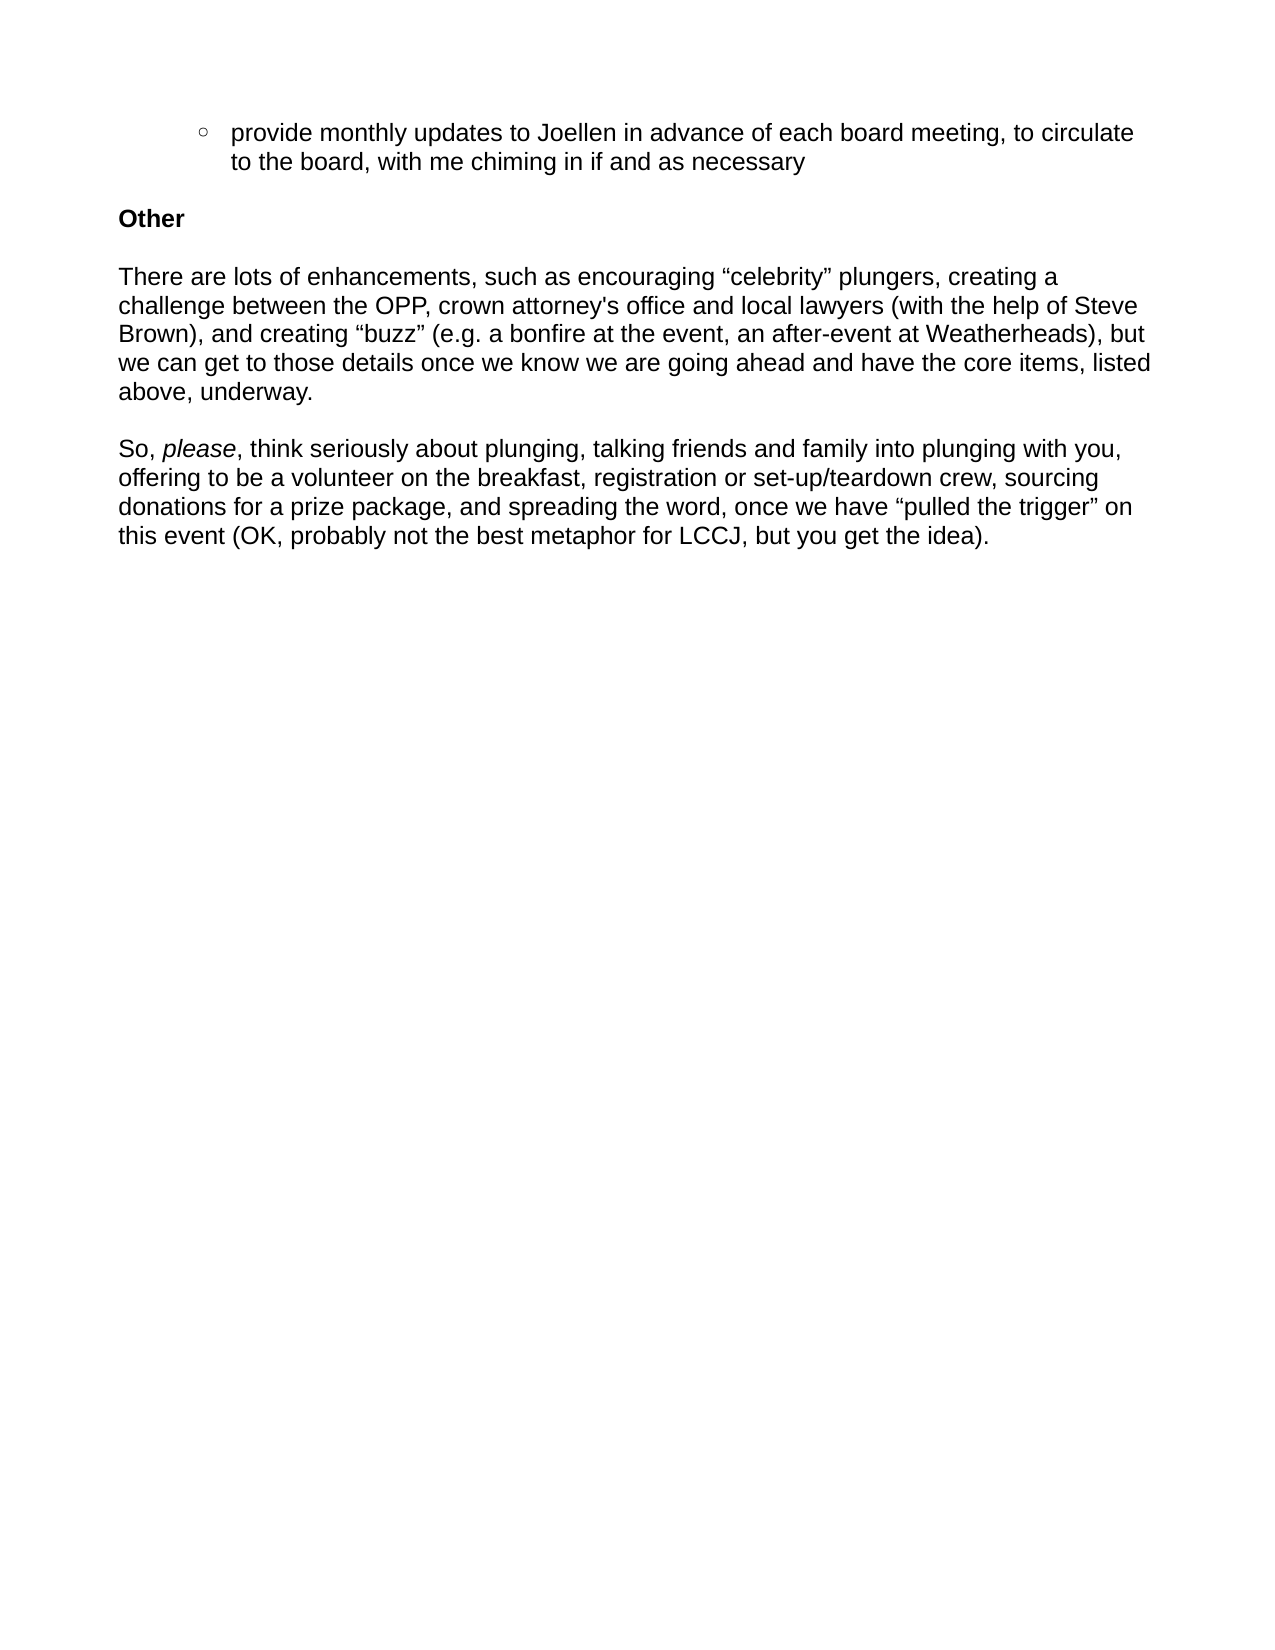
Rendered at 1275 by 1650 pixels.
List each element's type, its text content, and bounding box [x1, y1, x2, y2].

text There are lots of enhancements, such as encouraging “celebrity” plungers, creating a challenge between the OPP, crown attorney's office and local lawyers (with the help of Steve Brown), and creating “buzz” (e.g. a bonfire at the event, an after-event at Weatherheads), but we can get to those details once we know we are going ahead and have the core items, listed above, underway. [118, 262, 1157, 406]
text So, please, think seriously about plunging, talking friends and family into plunging with you, offering to be a volunteer on the breakfast, registration or set-up/teardown crew, sourcing donations for a prize package, and spreading the word, once we have “pulled the trigger” on this event (OK, probably not the best metaphor for LCCJ, but you get the idea). [118, 434, 1157, 549]
text Other [118, 204, 1157, 233]
list provide monthly updates to Joellen in advance of each board meeting, to circulate to the board, with me chiming in if and as necessary [193, 118, 1157, 176]
